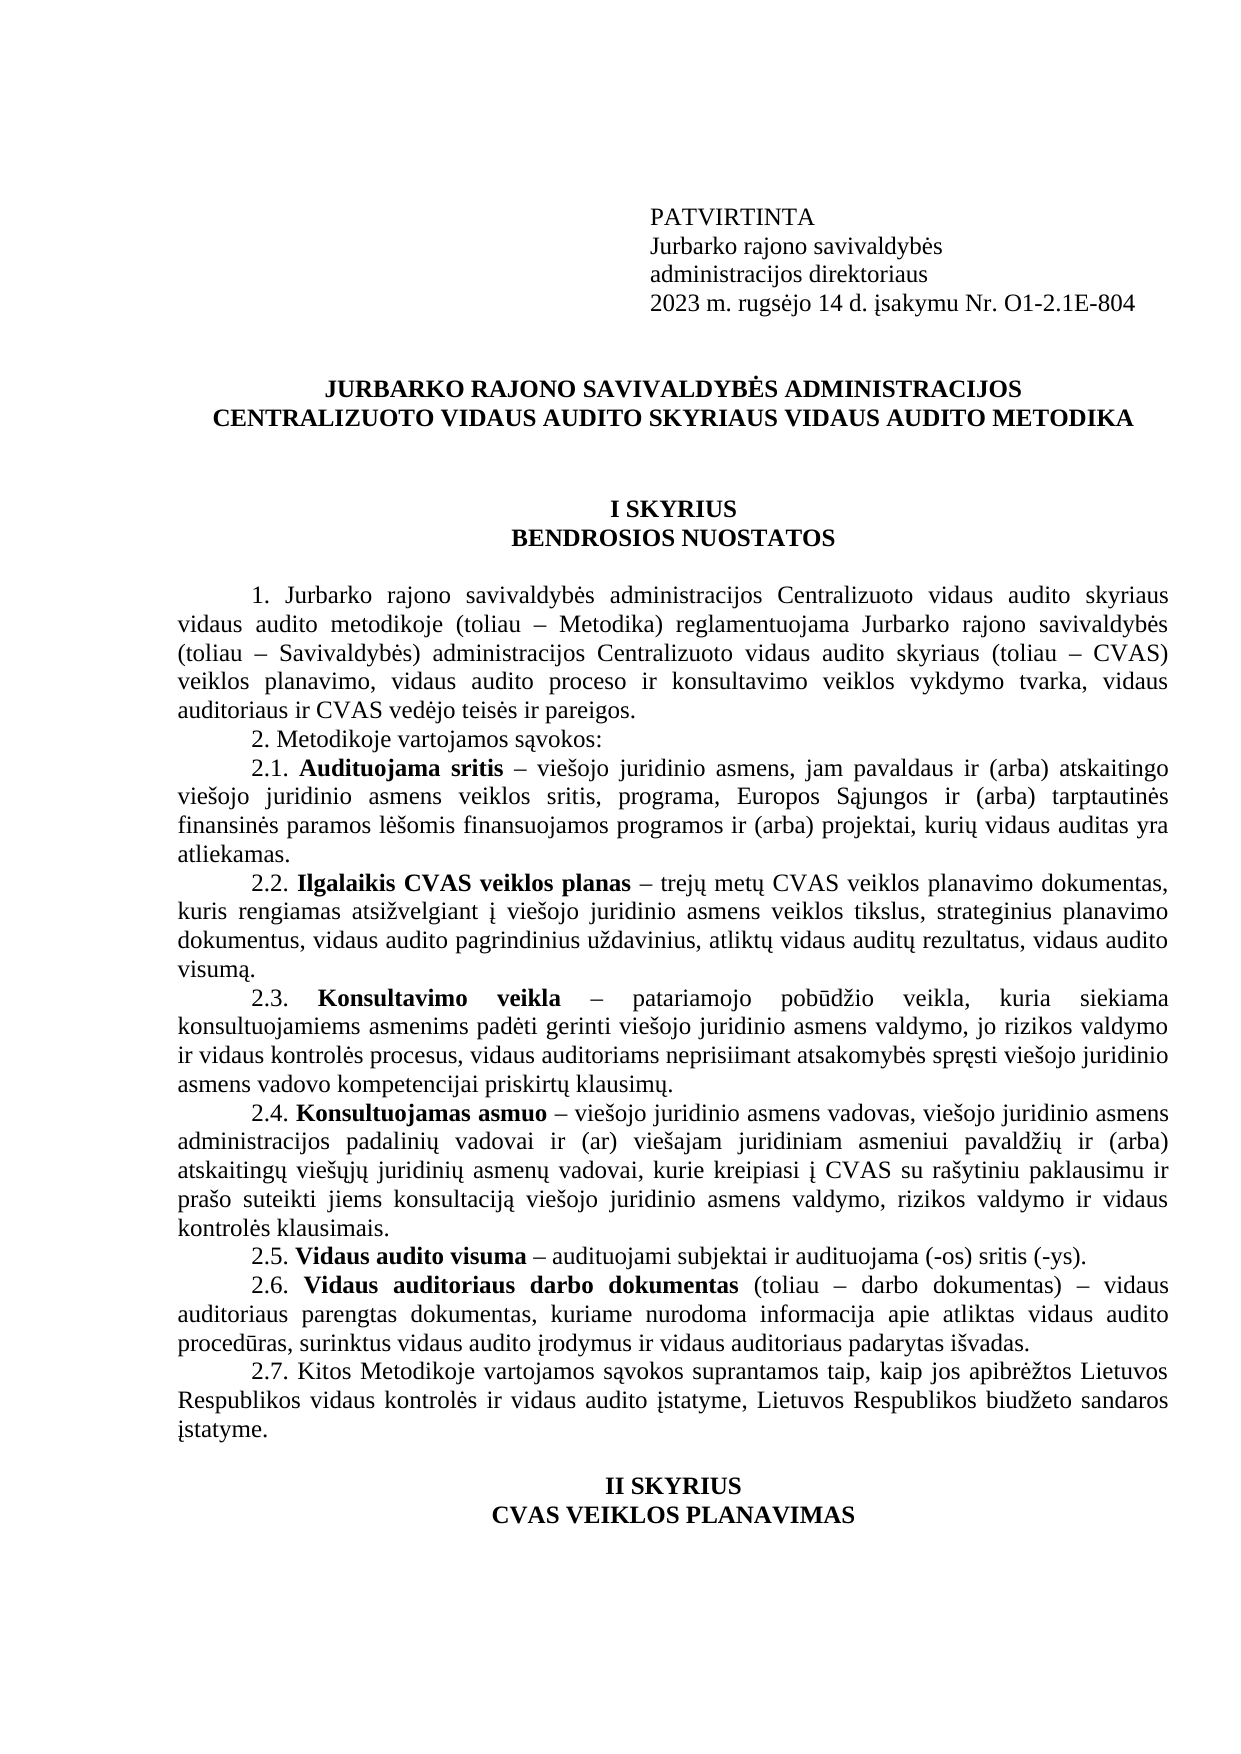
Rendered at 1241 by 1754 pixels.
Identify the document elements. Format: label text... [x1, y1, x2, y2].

text Jurbarko rajono savivaldybės [650, 231, 1169, 259]
text CVAS VEIKLOS PLANAVIMAS [177, 1500, 1169, 1529]
text administracijos direktoriaus [650, 259, 1169, 288]
text 2.7. Kitos Metodikoje vartojamos sąvokos suprantamos taip, kaip jos apibrėžtos Lietuvos Respublikos vidaus kontrolės ir vidaus audito įstatyme, Lietuvos Respublikos biudžeto sandaros įstatyme. [177, 1356, 1169, 1443]
text 2. Metodikoje vartojamos sąvokos: [177, 724, 1169, 753]
text 2.2. Ilgalaikis CVAS veiklos planas – trejų metų CVAS veiklos planavimo dokumentas, kuris rengiamas atsižvelgiant į viešojo juridinio asmens veiklos tikslus, strateginius planavimo dokumentus, vidaus audito pagrindinius uždavinius, atliktų vidaus auditų rezultatus, vidaus audito visumą. [177, 868, 1169, 983]
text 2023 m. rugsėjo 14 d. įsakymu Nr. O1-2.1E-804 [650, 288, 1169, 317]
text I SKYRIUS [177, 494, 1169, 523]
text PATVIRTINTA [650, 202, 1169, 231]
text 2.6. Vidaus auditoriaus darbo dokumentas (toliau – darbo dokumentas) – vidaus auditoriaus parengtas dokumentas, kuriame nurodoma informacija apie atliktas vidaus audito procedūras, surinktus vidaus audito įrodymus ir vidaus auditoriaus padarytas išvadas. [177, 1270, 1169, 1356]
text 1. Jurbarko rajono savivaldybės administracijos Centralizuoto vidaus audito skyriaus vidaus audito metodikoje (toliau – Metodika) reglamentuojama Jurbarko rajono savivaldybės (toliau – Savivaldybės) administracijos Centralizuoto vidaus audito skyriaus (toliau – CVAS) veiklos planavimo, vidaus audito proceso ir konsultavimo veiklos vykdymo tvarka, vidaus auditoriaus ir CVAS vedėjo teisės ir pareigos. [177, 580, 1169, 724]
text II SKYRIUS [177, 1471, 1169, 1500]
text 2.4. Konsultuojamas asmuo – viešojo juridinio asmens vadovas, viešojo juridinio asmens administracijos padalinių vadovai ir (ar) viešajam juridiniam asmeniui pavaldžių ir (arba) atskaitingų viešųjų juridinių asmenų vadovai, kurie kreipiasi į CVAS su rašytiniu paklausimu ir prašo suteikti jiems konsultaciją viešojo juridinio asmens valdymo, rizikos valdymo ir vidaus kontrolės klausimais. [177, 1098, 1169, 1241]
text 2.3. Konsultavimo veikla – patariamojo pobūdžio veikla, kuria siekiama konsultuojamiems asmenims padėti gerinti viešojo juridinio asmens valdymo, jo rizikos valdymo ir vidaus kontrolės procesus, vidaus auditoriams neprisiimant atsakomybės spręsti viešojo juridinio asmens vadovo kompetencijai priskirtų klausimų. [177, 983, 1169, 1098]
text 2.1. Audituojama sritis – viešojo juridinio asmens, jam pavaldaus ir (arba) atskaitingo viešojo juridinio asmens veiklos sritis, programa, Europos Sąjungos ir (arba) tarptautinės finansinės paramos lėšomis finansuojamos programos ir (arba) projektai, kurių vidaus auditas yra atliekamas. [177, 753, 1169, 868]
text BENDROSIOS NUOSTATOS [177, 523, 1169, 551]
text CENTRALIZUOTO VIDAUS AUDITO SKYRIAUS VIDAUS AUDITO METODIKA [177, 403, 1169, 432]
text JURBARKO RAJONO SAVIVALDYBĖS ADMINISTRACIJOS [177, 374, 1169, 403]
text 2.5. Vidaus audito visuma – audituojami subjektai ir audituojama (-os) sritis (-ys). [177, 1241, 1169, 1270]
